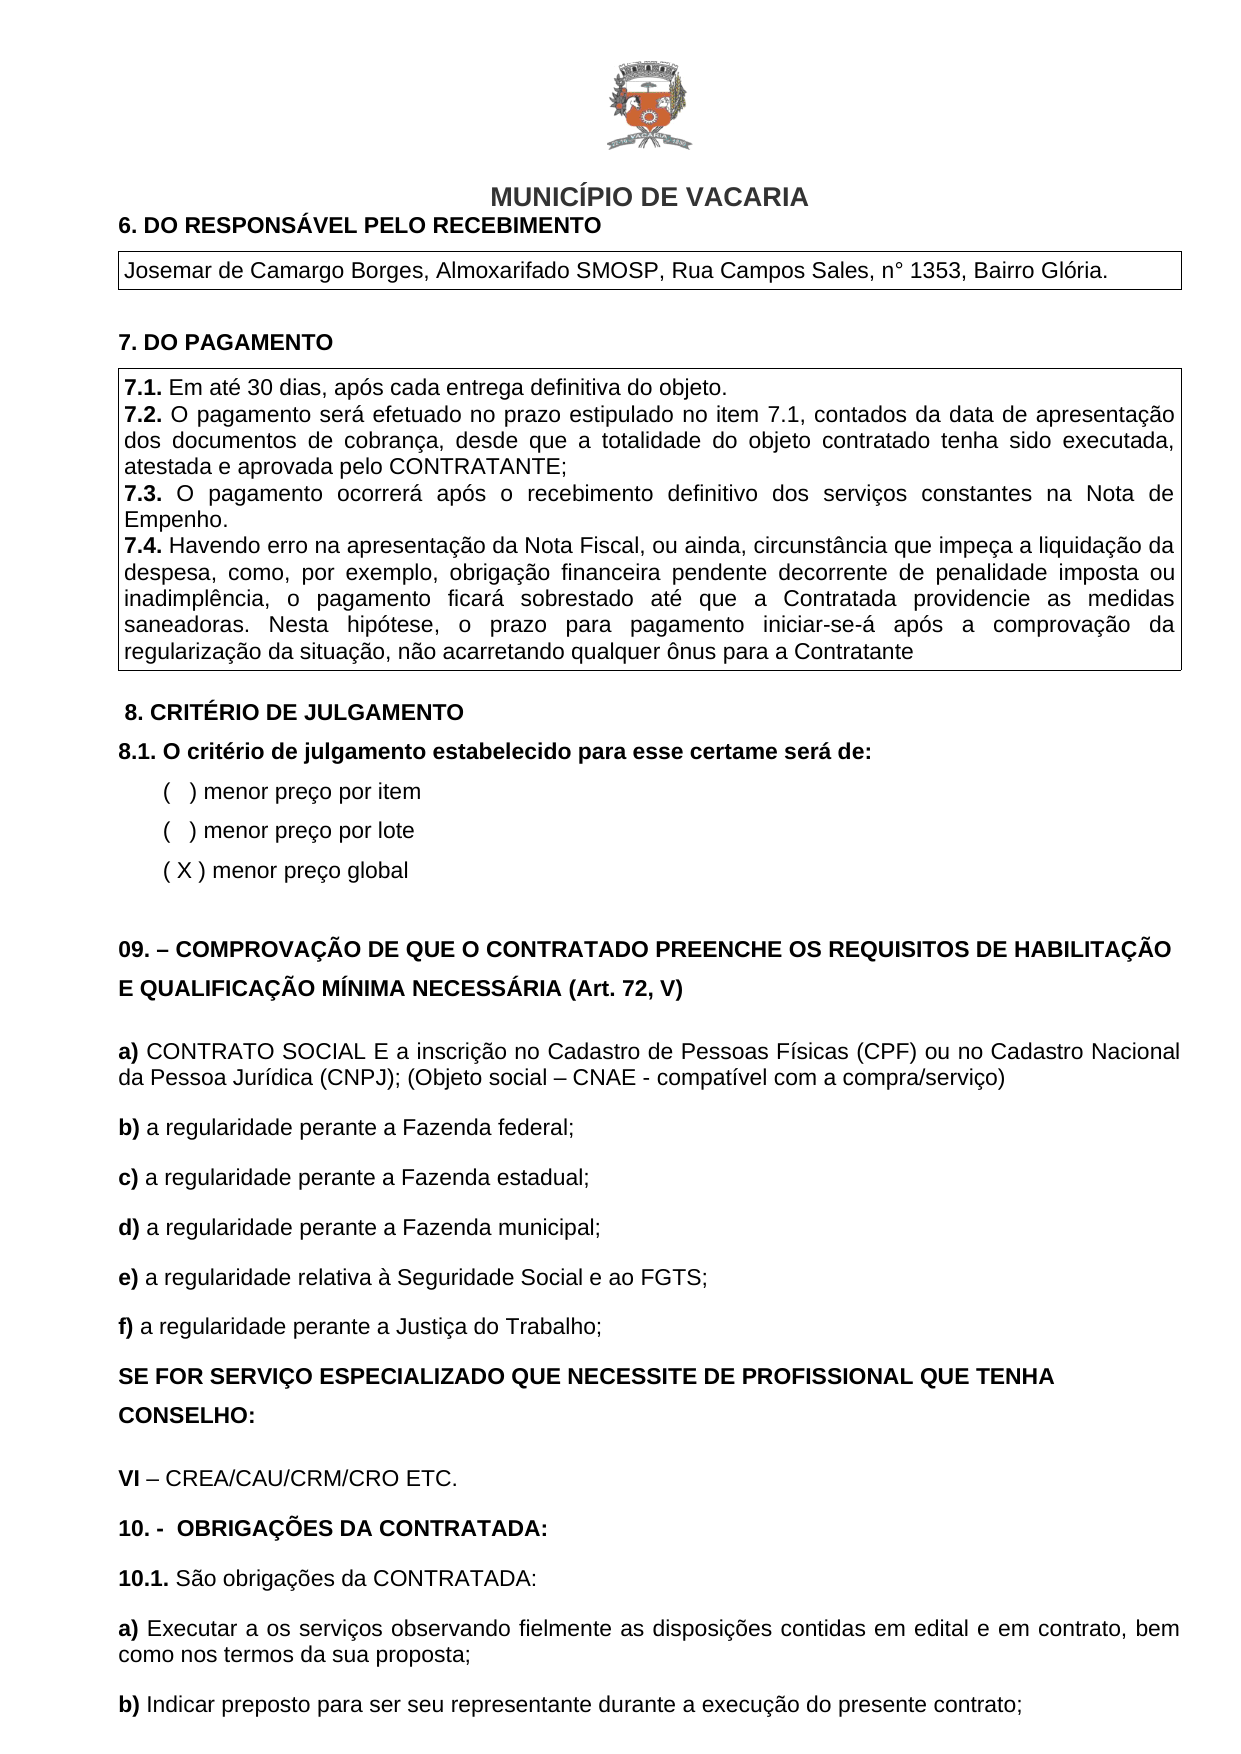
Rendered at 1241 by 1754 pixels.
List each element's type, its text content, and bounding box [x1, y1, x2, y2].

table_header 7.1. Em até 30 dias, após cada entrega definitiva do objeto. 7.2. O pagamento será efetuado no prazo estipulado no item 7.1, contados da data de apresentação dos documentos de cobrança, desde que a totalidade do objeto contratado tenha sido executada, atestada e aprovada pelo CONTRATANTE; 7.3. O pagamento ocorrerá após o recebimento definitivo dos serviços constantes na Nota de Empenho. 7.4. Havendo erro na apresentação da Nota Fiscal, ou ainda, circunstância que impeça a liquidação da despesa, como, por exemplo, obrigação financeira pendente decorrente de penalidade imposta ou inadimplência, o pagamento ficará sobrestado até que a Contratada providencie as medidas saneadoras. Nesta hipótese, o prazo para pagamento iniciar-se-á após a comprovação da regularização da situação, não acarretando qualquer ônus para a Contratante [119, 369, 1181, 670]
text 8. CRITÉRIO DE JULGAMENTO [118, 699, 1181, 725]
text b) a regularidade perante a Fazenda federal; [118, 1114, 1181, 1140]
text a) Executar a os serviços observando fielmente as disposições contidas em edital e em contrato, bem como nos termos da sua proposta; [118, 1615, 1181, 1667]
text d) a regularidade perante a Fazenda municipal; [118, 1214, 1181, 1240]
picture [606, 60, 693, 150]
text e) a regularidade relativa à Seguridade Social e ao FGTS; [118, 1263, 1181, 1290]
text a) CONTRATO SOCIAL E a inscrição no Cadastro de Pessoas Físicas (CPF) ou no Cadastro Nacional da Pessoa Jurídica (CNPJ); (Objeto social – CNAE - compatível com a compra/serviço) [118, 1038, 1181, 1091]
text ( X ) menor preço global [118, 857, 1181, 883]
text SE FOR SERVIÇO ESPECIALIZADO QUE NECESSITE DE PROFISSIONAL QUE TENHA CONSELHO: [118, 1363, 1181, 1429]
text ( ) menor preço por lote [118, 817, 1181, 843]
list 6. DO RESPONSÁVEL PELO RECEBIMENTO [118, 212, 1181, 238]
table_header Josemar de Camargo Borges, Almoxarifado SMOSP, Rua Campos Sales, n° 1353, Bairro Glória. [119, 252, 1181, 289]
text c) a regularidade perante a Fazenda estadual; [118, 1164, 1181, 1190]
text b) Indicar preposto para ser seu representante durante a execução do presente contrato; [118, 1691, 1181, 1717]
list 7. DO PAGAMENTO [118, 329, 1181, 355]
text 8.1. O critério de julgamento estabelecido para esse certame será de: [118, 738, 1181, 764]
text 10.1. São obrigações da CONTRATADA: [118, 1565, 1181, 1591]
text ( ) menor preço por item [118, 778, 1181, 804]
text 10. - OBRIGAÇÕES DA CONTRATADA: [118, 1515, 1181, 1542]
list 09. – COMPROVAÇÃO DE QUE O CONTRATADO PREENCHE OS REQUISITOS DE HABILITAÇÃO E QUALIFICAÇÃO MÍNIMA NECESSÁRIA (Art. 72, V) [118, 936, 1181, 1001]
text VI – CREA/CAU/CRM/CRO ETC. [118, 1465, 1181, 1492]
text f) a regularidade perante a Justiça do Trabalho; [118, 1313, 1181, 1339]
